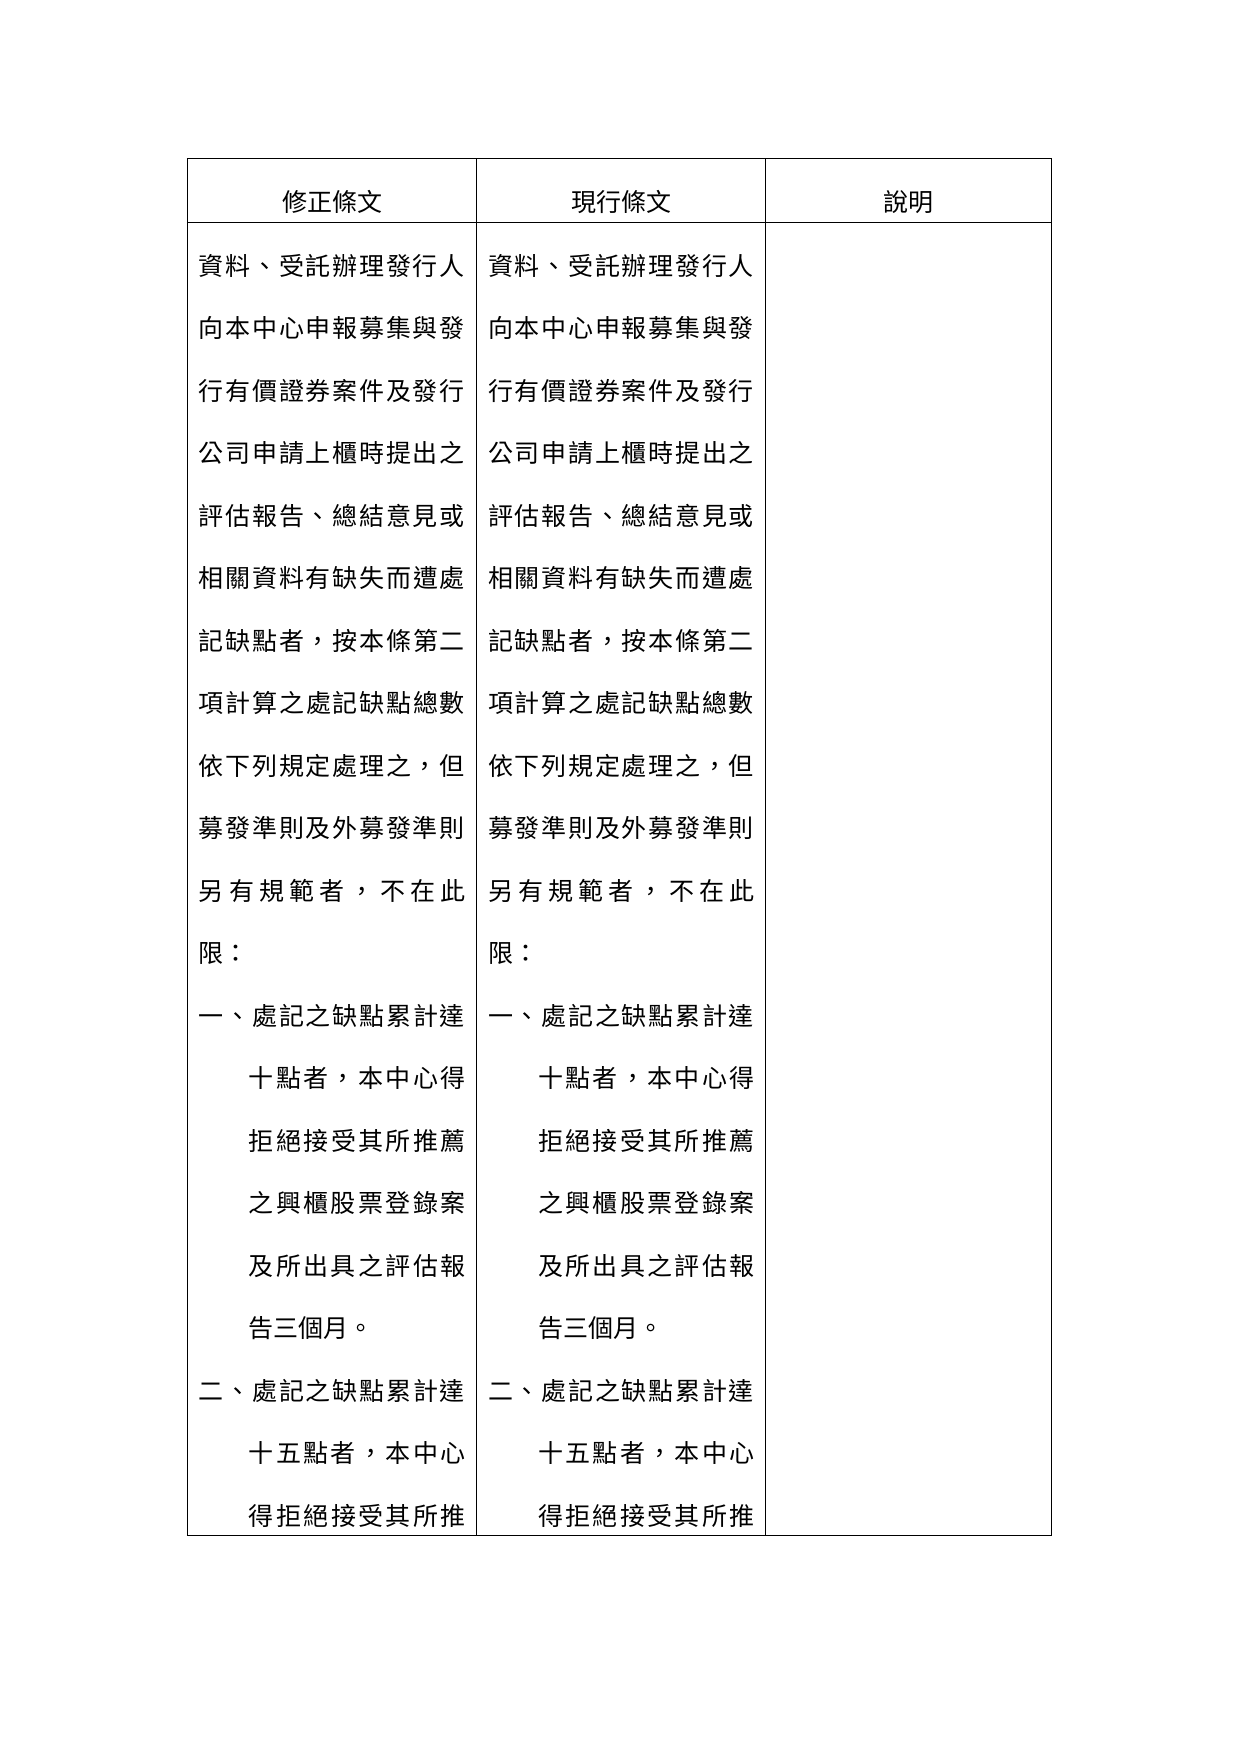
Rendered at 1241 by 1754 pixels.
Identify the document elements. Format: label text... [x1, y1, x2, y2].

table_header 說明 [766, 159, 1051, 222]
table_header 現行條文 [477, 159, 765, 222]
table_cell 資料、受託辦理發行人向本中心申報募集與發行有價證券案件及發行公司申請上櫃時提出之評估報告、總結意見或相關資料有缺失而遭處記缺點者，按本條第二項計算之處記缺點總數依下列規定處理之，但募發準則及外募發準則另有規範者，不在此限： 一、處記之缺點累計達十點者，本中心得拒絕接受其所推薦之興櫃股票登錄案及所出具之評估報告三個月。 二、處記之缺點累計達十五點者，本中心得拒絕接受其所推 [188, 223, 476, 1535]
table_cell 資料、受託辦理發行人向本中心申報募集與發行有價證券案件及發行公司申請上櫃時提出之評估報告、總結意見或相關資料有缺失而遭處記缺點者，按本條第二項計算之處記缺點總數依下列規定處理之，但募發準則及外募發準則另有規範者，不在此限： 一、處記之缺點累計達十點者，本中心得拒絕接受其所推薦之興櫃股票登錄案及所出具之評估報告三個月。 二、處記之缺點累計達十五點者，本中心得拒絕接受其所推 [477, 223, 765, 1535]
table_header 修正條文 [188, 159, 476, 222]
table_cell [766, 223, 1051, 1535]
